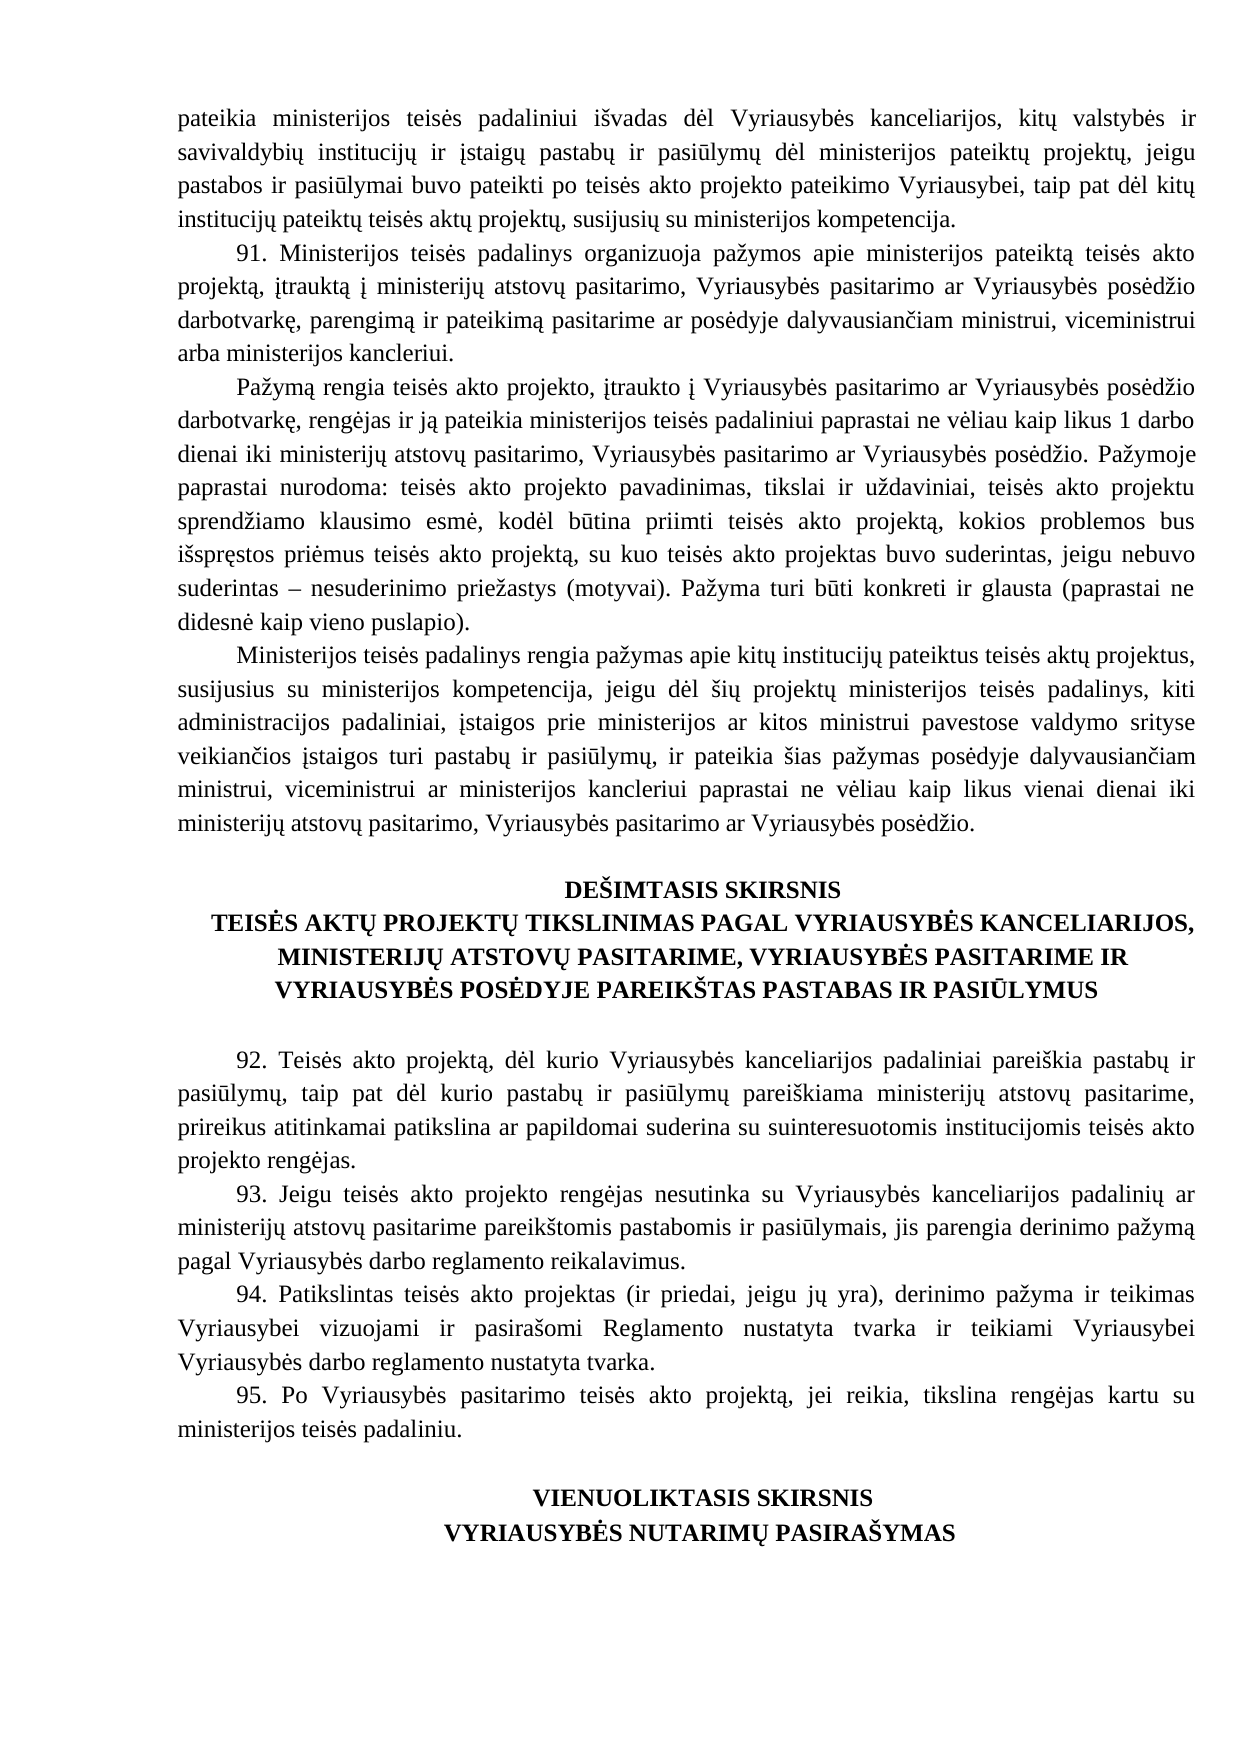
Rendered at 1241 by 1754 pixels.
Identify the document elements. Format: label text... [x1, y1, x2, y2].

text VIENUOLIKTASIS SKIRSNIS [177, 1483, 1196, 1512]
text 92. Teisės akto projektą, dėl kurio Vyriausybės kanceliarijos padaliniai pareiškia pastabų ir pasiūlymų, taip pat dėl kurio pastabų ir pasiūlymų pareiškiama ministerijų atstovų pasitarime, prireikus atitinkamai patikslina ar papildomai suderina su suinteresuotomis institucijomis teisės akto projekto rengėjas. [177, 1045, 1196, 1174]
text DEŠIMTASIS SKIRSNIS [177, 875, 1196, 904]
text 94. Patikslintas teisės akto projektas (ir priedai, jeigu jų yra), derinimo pažyma ir teikimas Vyriausybei vizuojami ir pasirašomi Reglamento nustatyta tvarka ir teikiami Vyriausybei Vyriausybės darbo reglamento nustatyta tvarka. [177, 1279, 1196, 1375]
text TEISĖS AKTŲ PROJEKTŲ TIKSLINIMAS PAGAL VYRIAUSYBĖS KANCELIARIJOS, [177, 908, 1196, 937]
text MINISTERIJŲ ATSTOVŲ PASITARIME, VYRIAUSYBĖS PASITARIME IR VYRIAUSYBĖS POSĖDYJE PAREIKŠTAS PASTABAS IR PASIŪLYMUS [177, 942, 1196, 1004]
text VYRIAUSYBĖS NUTARIMŲ PASIRAŠYMAS [177, 1518, 1196, 1547]
text Pažymą rengia teisės akto projekto, įtraukto į Vyriausybės pasitarimo ar Vyriausybės posėdžio darbotvarkę, rengėjas ir ją pateikia ministerijos teisės padaliniui paprastai ne vėliau kaip likus 1 darbo dienai iki ministerijų atstovų pasitarimo, Vyriausybės pasitarimo ar Vyriausybės posėdžio. Pažymoje paprastai nurodoma: teisės akto projekto pavadinimas, tikslai ir uždaviniai, teisės akto projektu sprendžiamo klausimo esmė, kodėl būtina priimti teisės akto projektą, kokios problemos bus išspręstos priėmus teisės akto projektą, su kuo teisės akto projektas buvo suderintas, jeigu nebuvo suderintas – nesuderinimo priežastys (motyvai). Pažyma turi būti konkreti ir glausta (paprastai ne didesnė kaip vieno puslapio). [177, 372, 1196, 635]
text pateikia ministerijos teisės padaliniui išvadas dėl Vyriausybės kanceliarijos, kitų valstybės ir savivaldybių institucijų ir įstaigų pastabų ir pasiūlymų dėl ministerijos pateiktų projektų, jeigu pastabos ir pasiūlymai buvo pateikti po teisės akto projekto pateikimo Vyriausybei, taip pat dėl kitų institucijų pateiktų teisės aktų projektų, susijusių su ministerijos kompetencija. [177, 103, 1196, 233]
text 91. Ministerijos teisės padalinys organizuoja pažymos apie ministerijos pateiktą teisės akto projektą, įtrauktą į ministerijų atstovų pasitarimo, Vyriausybės pasitarimo ar Vyriausybės posėdžio darbotvarkę, parengimą ir pateikimą pasitarime ar posėdyje dalyvausiančiam ministrui, viceministrui arba ministerijos kancleriui. [177, 238, 1196, 367]
text 95. Po Vyriausybės pasitarimo teisės akto projektą, jei reikia, tikslina rengėjas kartu su ministerijos teisės padaliniu. [177, 1380, 1196, 1442]
text 93. Jeigu teisės akto projekto rengėjas nesutinka su Vyriausybės kanceliarijos padalinių ar ministerijų atstovų pasitarime pareikštomis pastabomis ir pasiūlymais, jis parengia derinimo pažymą pagal Vyriausybės darbo reglamento reikalavimus. [177, 1179, 1196, 1275]
text Ministerijos teisės padalinys rengia pažymas apie kitų institucijų pateiktus teisės aktų projektus, susijusius su ministerijos kompetencija, jeigu dėl šių projektų ministerijos teisės padalinys, kiti administracijos padaliniai, įstaigos prie ministerijos ar kitos ministrui pavestose valdymo srityse veikiančios įstaigos turi pastabų ir pasiūlymų, ir pateikia šias pažymas posėdyje dalyvausiančiam ministrui, viceministrui ar ministerijos kancleriui paprastai ne vėliau kaip likus vienai dienai iki ministerijų atstovų pasitarimo, Vyriausybės pasitarimo ar Vyriausybės posėdžio. [177, 640, 1196, 837]
